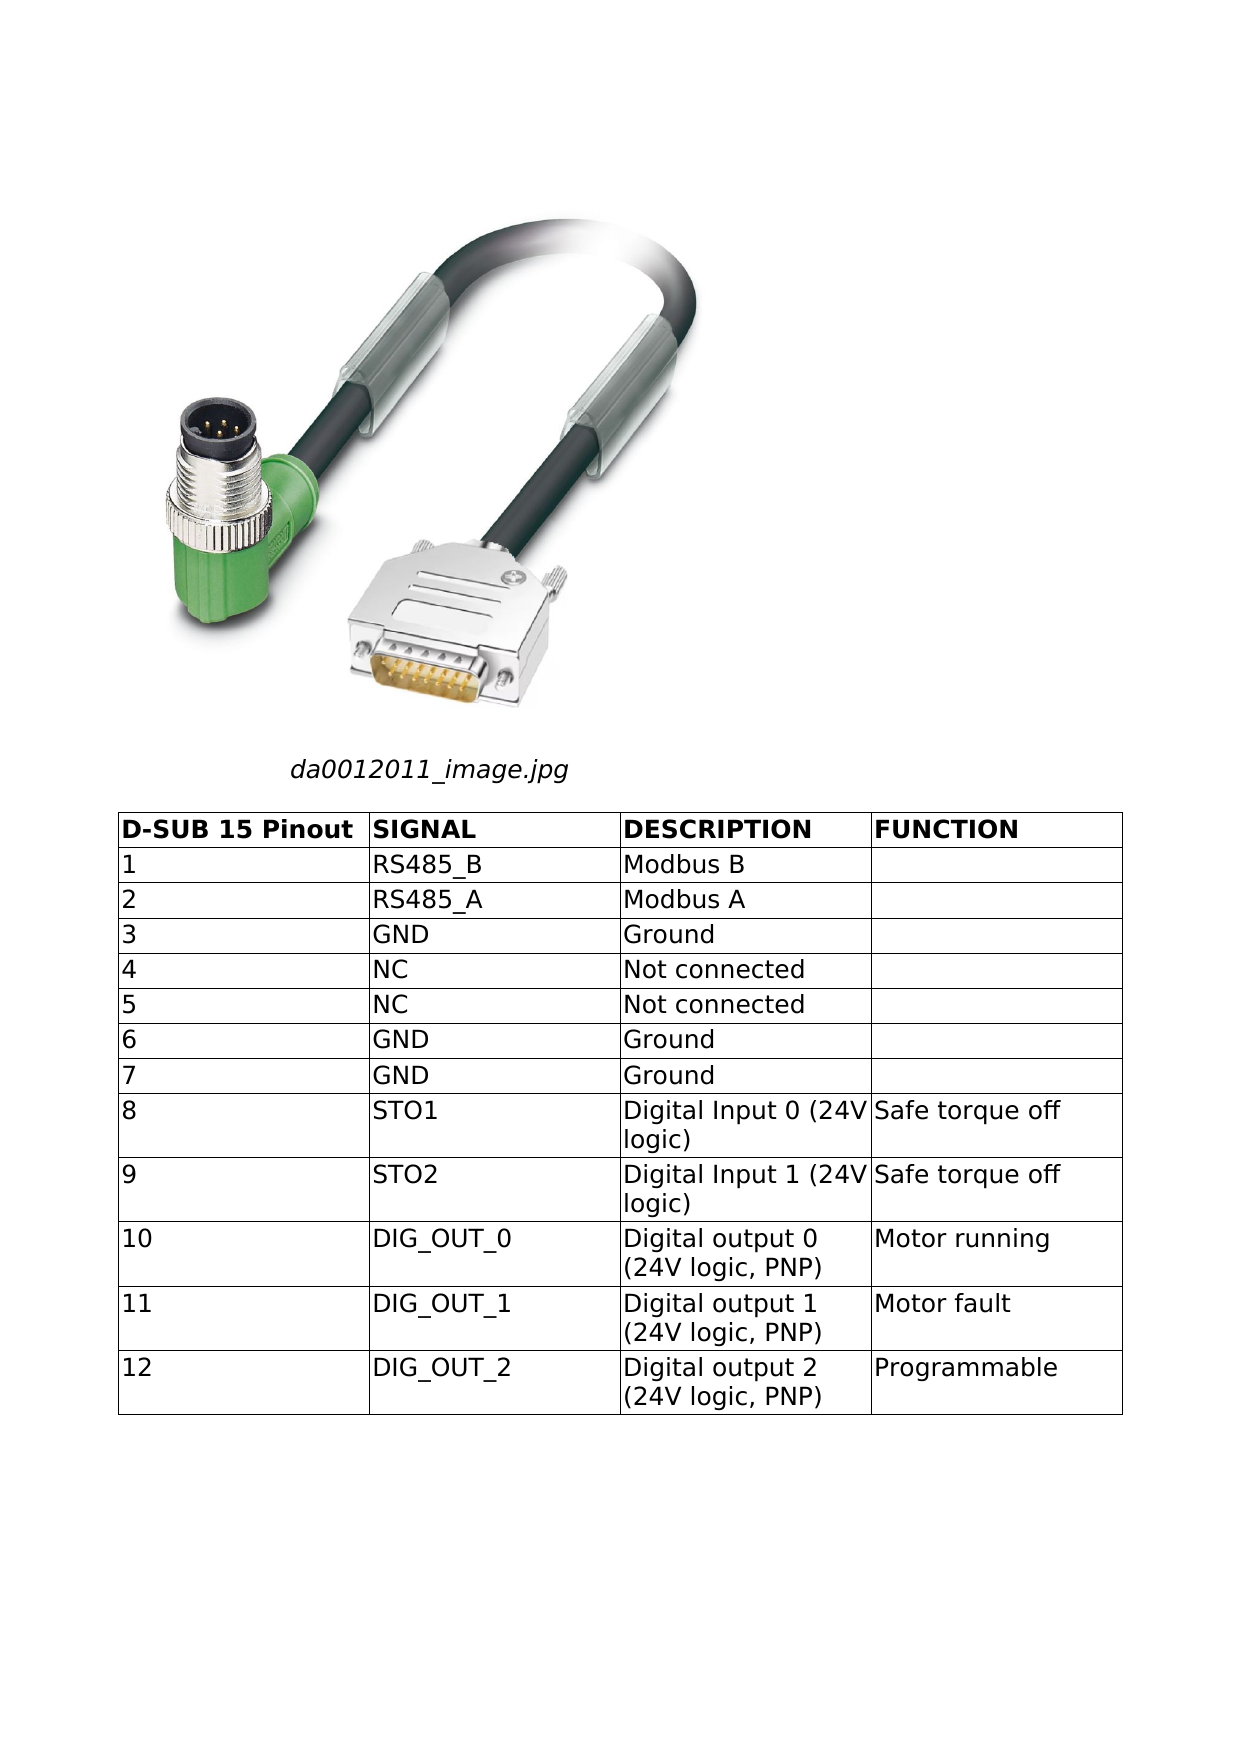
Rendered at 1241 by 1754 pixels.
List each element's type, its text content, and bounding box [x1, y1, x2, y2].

table_cell 7 [119, 1059, 369, 1093]
table_cell Modbus B [621, 848, 871, 882]
table_cell Not connected [621, 954, 871, 988]
text da0012011_image.jpg [118, 756, 743, 785]
table_cell Ground [621, 1059, 871, 1093]
table_cell 2 [119, 883, 369, 917]
table_cell [872, 848, 1122, 882]
table_cell Digital Input 1 (24V logic) [621, 1158, 871, 1221]
table_header SIGNAL [370, 813, 620, 847]
table_cell RS485_A [370, 883, 620, 917]
table_cell [872, 989, 1122, 1023]
table_cell NC [370, 989, 620, 1023]
table_cell DIG_OUT_2 [370, 1351, 620, 1414]
table_cell [872, 954, 1122, 988]
table_cell Digital output 2 (24V logic, PNP) [621, 1351, 871, 1414]
table_cell Modbus A [621, 883, 871, 917]
table_cell Digital output 0 (24V logic, PNP) [621, 1222, 871, 1286]
table_cell 8 [119, 1094, 369, 1157]
table_cell 11 [119, 1287, 369, 1350]
table_cell STO1 [370, 1094, 620, 1157]
table_cell [872, 883, 1122, 917]
table_cell [872, 1024, 1122, 1058]
table_cell DIG_OUT_0 [370, 1222, 620, 1286]
table_cell 5 [119, 989, 369, 1023]
table_cell GND [370, 1059, 620, 1093]
table_cell GND [370, 919, 620, 952]
table_cell Digital output 1 (24V logic, PNP) [621, 1287, 871, 1350]
table_cell Ground [621, 919, 871, 952]
table_cell 12 [119, 1351, 369, 1414]
table_cell 3 [119, 919, 369, 952]
table_cell GND [370, 1024, 620, 1058]
table_cell NC [370, 954, 620, 988]
table_cell [872, 919, 1122, 952]
table_cell Not connected [621, 989, 871, 1023]
table_cell Digital Input 0 (24V logic) [621, 1094, 871, 1157]
table_cell 9 [119, 1158, 369, 1221]
table_cell 4 [119, 954, 369, 988]
table_cell Programmable [872, 1351, 1122, 1414]
table_cell Ground [621, 1024, 871, 1058]
table_cell RS485_B [370, 848, 620, 882]
table_cell 6 [119, 1024, 369, 1058]
picture [118, 130, 744, 756]
table_cell DIG_OUT_1 [370, 1287, 620, 1350]
table_header D-SUB 15 Pinout [119, 813, 369, 847]
table_cell 10 [119, 1222, 369, 1286]
table_cell 1 [119, 848, 369, 882]
table_header FUNCTION [872, 813, 1122, 847]
table_cell Motor running [872, 1222, 1122, 1286]
table_cell Safe torque off [872, 1094, 1122, 1157]
table_cell STO2 [370, 1158, 620, 1221]
table_cell Motor fault [872, 1287, 1122, 1350]
table_cell [872, 1059, 1122, 1093]
table_cell Safe torque off [872, 1158, 1122, 1221]
table_header DESCRIPTION [621, 813, 871, 847]
